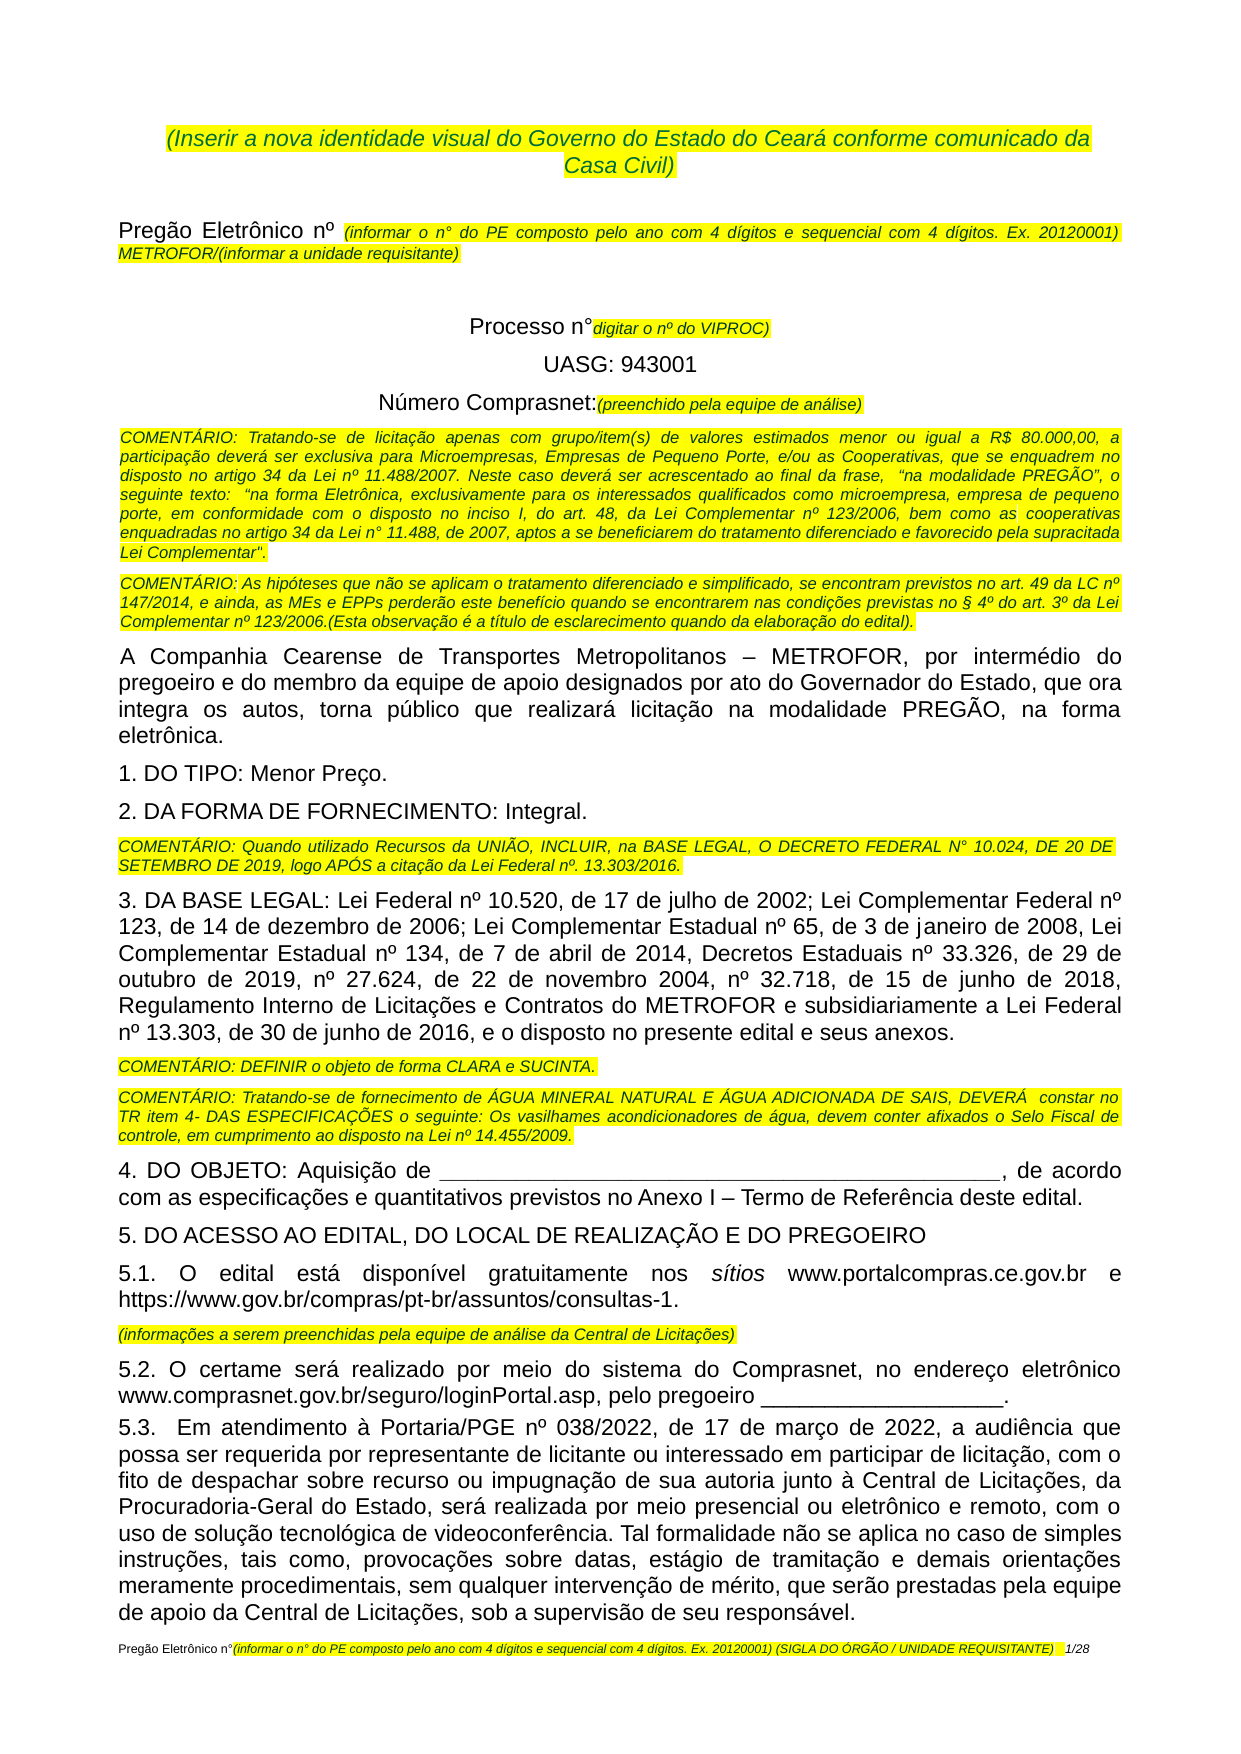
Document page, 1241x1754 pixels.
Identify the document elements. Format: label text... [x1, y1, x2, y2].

text 5.1. O edital está disponível gratuitamente nos sítios www.portalcompras.ce.gov.br e https://www.gov.br/compras/pt-br/assuntos/consultas-1. [118, 1260, 1122, 1313]
text A Companhia Cearense de Transportes Metropolitanos – metrofor, por intermédio do pregoeiro e do membro da equipe de apoio designados por ato do Governador do Estado, que ora integra os autos, torna público que realizará licitação na modalidade PREGÃO, na forma eletrônica. [118, 643, 1122, 748]
text COMENTÁRIO: As hipóteses que não se aplicam o tratamento diferenciado e simplificado, se encontram previstos no art. 49 da LC nº 147/2014, e ainda, as MEs e EPPs perderão este benefício quando se encontrarem nas condições previstas no § 4º do art. 3º da Lei Complementar nº 123/2006.(Esta observação é a título de esclarecimento quando da elaboração do edital). [120, 573, 1122, 631]
text Processo n°digitar o nº do VIPROC) [118, 313, 1122, 339]
text Pregão Eletrônico nº (informar o n° do PE composto pelo ano com 4 dígitos e sequencial com 4 dígitos. Ex. 20120001) METROFOR/(informar a unidade requisitante) [118, 217, 1122, 263]
text COMENTÁRIO: Tratando-se de licitação apenas com grupo/item(s) de valores estimados menor ou igual a R$ 80.000,00, a participação deverá ser exclusiva para Microempresas, Empresas de Pequeno Porte, e/ou as Cooperativas, que se enquadrem no disposto no artigo 34 da Lei nº 11.488/2007. Neste caso deverá ser acrescentado ao final da frase, “na modalidade PREGÃO”, o seguinte texto: “na forma Eletrônica, exclusivamente para os interessados qualificados como microempresa, empresa de pequeno porte, em conformidade com o disposto no inciso I, do art. 48, da Lei Complementar nº 123/2006, bem como as cooperativas enquadradas no artigo 34 da Lei n° 11.488, de 2007, aptos a se beneficiarem do tratamento diferenciado e favorecido pela supracitada Lei Complementar". [120, 427, 1122, 562]
text 5.3. Em atendimento à Portaria/PGE nº 038/2022, de 17 de março de 2022, a audiência que possa ser requerida por representante de licitante ou interessado em participar de licitação, com o fito de despachar sobre recurso ou impugnação de sua autoria junto à Central de Licitações, da Procuradoria-Geral do Estado, será realizada por meio presencial ou eletrônico e remoto, com o uso de solução tecnológica de videoconferência. Tal formalidade não se aplica no caso de simples instruções, tais como, provocações sobre datas, estágio de tramitação e demais orientações meramente procedimentais, sem qualquer intervenção de mérito, que serão prestadas pela equipe de apoio da Central de Licitações, sob a supervisão de seu responsável. [118, 1414, 1122, 1625]
text COMENTÁRIO: Tratando-se de fornecimento de ÁGUA MINERAL NATURAL E ÁGUA ADICIONADA DE SAIS, DEVERÁ constar no TR item 4- DAS ESPECIFICAÇÕES o seguinte: Os vasilhames acondicionadores de água, devem conter afixados o Selo Fiscal de controle, em cumprimento ao disposto na Lei nº 14.455/2009. [118, 1088, 1122, 1145]
text (informações a serem preenchidas pela equipe de análise da Central de Licitações) [118, 1324, 1122, 1344]
text COMENTÁRIO: DEFINIR o objeto de forma CLARA e SUCINTA. [118, 1057, 1122, 1076]
text Número Comprasnet:(preenchido pela equipe de análise) [119, 389, 1122, 416]
text 5.2. O certame será realizado por meio do sistema do Comprasnet, no endereço eletrônico www.comprasnet.gov.br/seguro/loginPortal.asp, pelo pregoeiro ___________________. [118, 1356, 1122, 1408]
text UASG: 943001 [118, 351, 1122, 377]
text 3. DA BASE LEGAL: Lei Federal nº 10.520, de 17 de julho de 2002; Lei Complementar Federal nº 123, de 14 de dezembro de 2006; Lei Complementar Estadual nº 65, de 3 de janeiro de 2008, Lei Complementar Estadual nº 134, de 7 de abril de 2014, Decretos Estaduais nº 33.326, de 29 de outubro de 2019, nº 27.624, de 22 de novembro 2004, nº 32.718, de 15 de junho de 2018, Regulamento Interno de Licitações e Contratos do METROFOR e subsidiariamente a Lei Federal nº 13.303, de 30 de junho de 2016, e o disposto no presente edital e seus anexos. [118, 887, 1122, 1045]
text 2. DA FORMA DE FORNECIMENTO: Integral. [118, 798, 1122, 825]
text COMENTÁRIO: Quando utilizado Recursos da UNIÃO, INCLUIR, na BASE LEGAL, O DECRETO FEDERAL N° 10.024, DE 20 DE SETEMBRO DE 2019, logo APÓS a citação da Lei Federal nº. 13.303/2016. [118, 837, 1116, 875]
text 4. DO OBJETO: Aquisição de ____________________________________________, de acordo com as especificações e quantitativos previstos no Anexo I – Termo de Referência deste edital. [118, 1157, 1122, 1210]
text 1. DO TIPO: Menor Preço. [118, 760, 1122, 786]
text 5. DO ACESSO AO EDITAL, DO LOCAL DE REALIZAÇÃO E DO PREGOEIRO [118, 1222, 1122, 1248]
